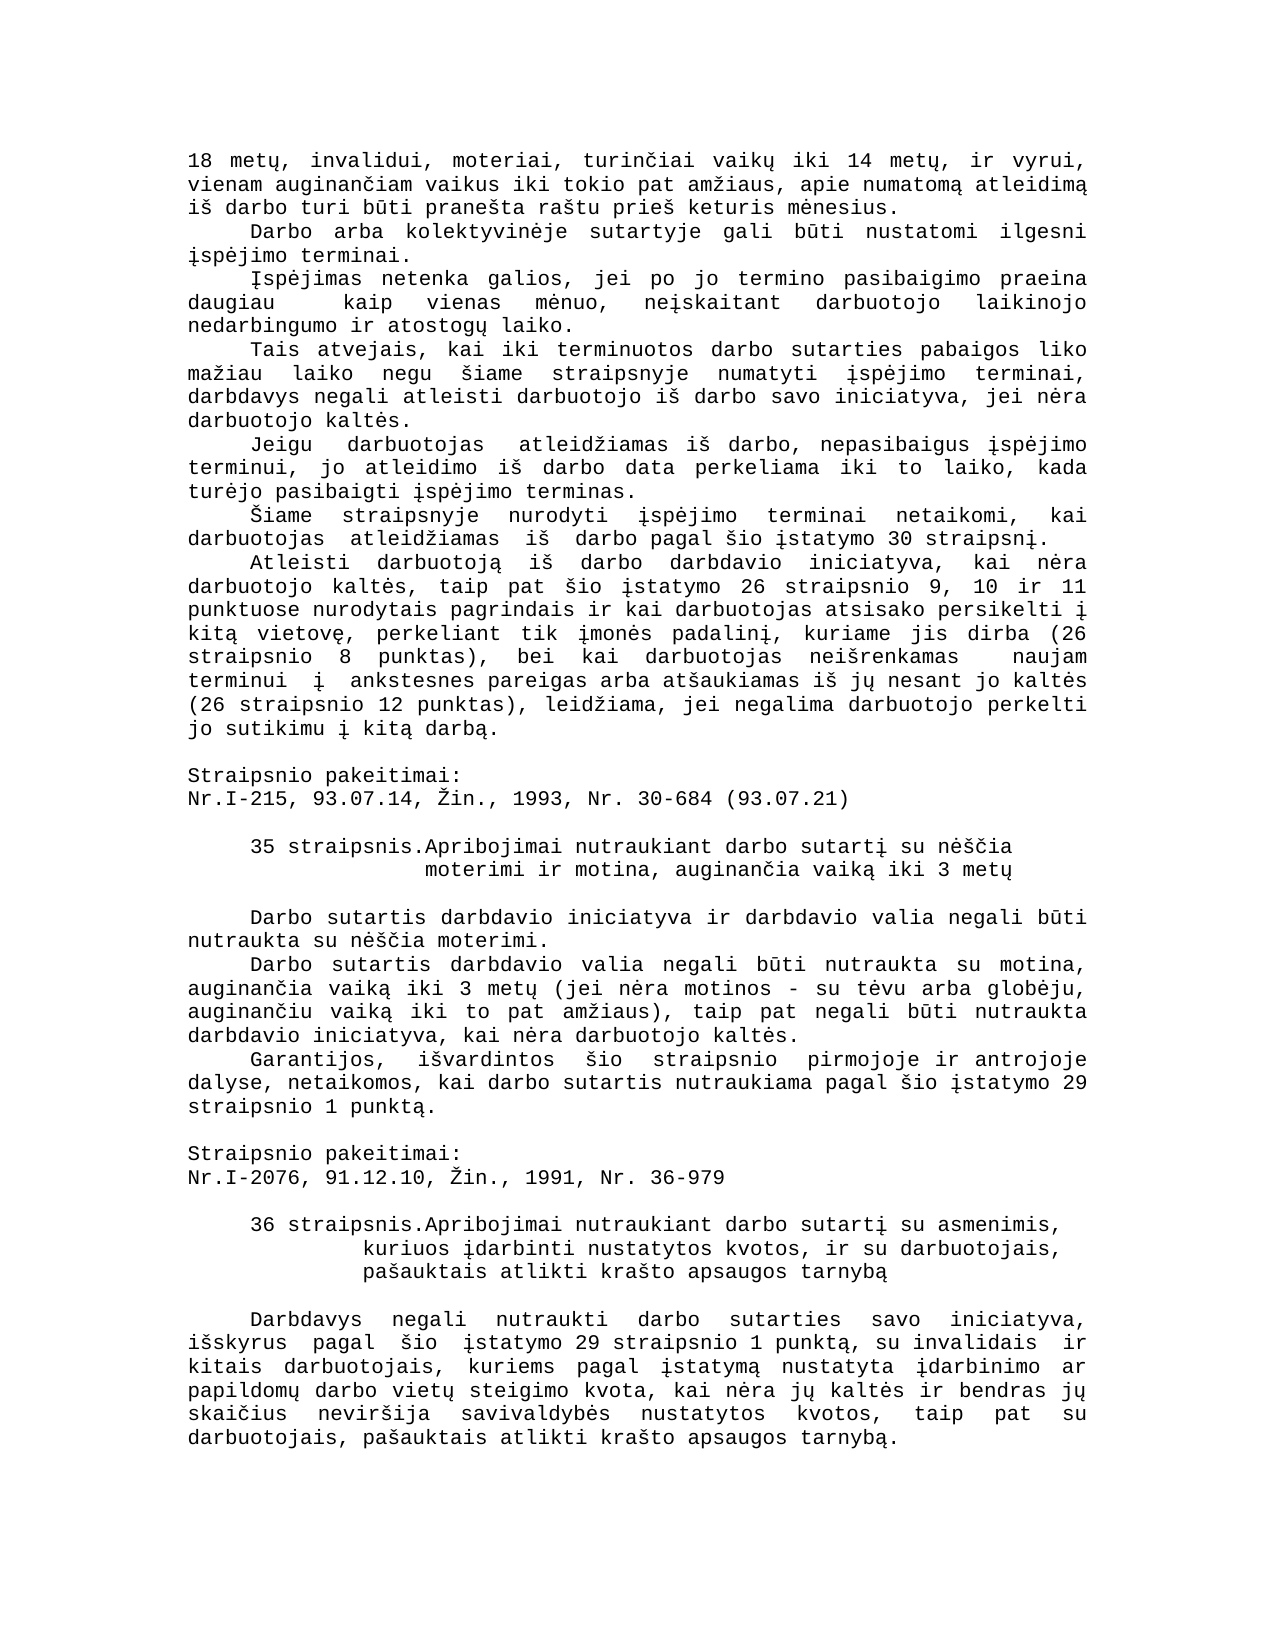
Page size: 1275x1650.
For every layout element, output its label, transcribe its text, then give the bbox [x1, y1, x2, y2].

text moterimi ir motina, auginančia vaiką iki 3 metų [187, 859, 1087, 883]
text 36 straipsnis.Apribojimai nutraukiant darbo sutartį su asmenimis, [187, 1214, 1087, 1238]
text Jeigu darbuotojas atleidžiamas iš darbo, nepasibaigus įspėjimo terminui, jo atleidimo iš darbo data perkeliama iki to laiko, kada turėjo pasibaigti įspėjimo terminas. [187, 434, 1087, 505]
text Darbo arba kolektyvinėje sutartyje gali būti nustatomi ilgesni įspėjimo terminai. [187, 221, 1087, 268]
text 35 straipsnis.Apribojimai nutraukiant darbo sutartį su nėščia [187, 836, 1087, 859]
text Darbo sutartis darbdavio iniciatyva ir darbdavio valia negali būti nutraukta su nėščia moterimi. [187, 907, 1087, 954]
text Įspėjimas netenka galios, jei po jo termino pasibaigimo praeina daugiau kaip vienas mėnuo, neįskaitant darbuotojo laikinojo nedarbingumo ir atostogų laiko. [187, 268, 1087, 339]
text Nr.I-215, 93.07.14, Žin., 1993, Nr. 30-684 (93.07.21) [187, 788, 1087, 812]
text pašauktais atlikti krašto apsaugos tarnybą [187, 1261, 1087, 1285]
text kuriuos įdarbinti nustatytos kvotos, ir su darbuotojais, [187, 1238, 1087, 1261]
text Tais atvejais, kai iki terminuotos darbo sutarties pabaigos liko mažiau laiko negu šiame straipsnyje numatyti įspėjimo terminai, darbdavys negali atleisti darbuotojo iš darbo savo iniciatyva, jei nėra darbuotojo kaltės. [187, 339, 1087, 434]
text Atleisti darbuotoją iš darbo darbdavio iniciatyva, kai nėra darbuotojo kaltės, taip pat šio įstatymo 26 straipsnio 9, 10 ir 11 punktuose nurodytais pagrindais ir kai darbuotojas atsisako persikelti į kitą vietovę, perkeliant tik įmonės padalinį, kuriame jis dirba (26 straipsnio 8 punktas), bei kai darbuotojas neišrenkamas naujam terminui į ankstesnes pareigas arba atšaukiamas iš jų nesant jo kaltės (26 straipsnio 12 punktas), leidžiama, jei negalima darbuotojo perkelti jo sutikimu į kitą darbą. [187, 552, 1087, 741]
text Straipsnio pakeitimai: [187, 1143, 1087, 1167]
text Garantijos, išvardintos šio straipsnio pirmojoje ir antrojoje dalyse, netaikomos, kai darbo sutartis nutraukiama pagal šio įstatymo 29 straipsnio 1 punktą. [187, 1048, 1087, 1119]
text Darbo sutartis darbdavio valia negali būti nutraukta su motina, auginančia vaiką iki 3 metų (jei nėra motinos - su tėvu arba globėju, auginančiu vaiką iki to pat amžiaus), taip pat negali būti nutraukta darbdavio iniciatyva, kai nėra darbuotojo kaltės. [187, 954, 1087, 1048]
text Darbdavys negali nutraukti darbo sutarties savo iniciatyva, išskyrus pagal šio įstatymo 29 straipsnio 1 punktą, su invalidais ir kitais darbuotojais, kuriems pagal įstatymą nustatyta įdarbinimo ar papildomų darbo vietų steigimo kvota, kai nėra jų kaltės ir bendras jų skaičius neviršija savivaldybės nustatytos kvotos, taip pat su darbuotojais, pašauktais atlikti krašto apsaugos tarnybą. [187, 1309, 1087, 1451]
text 18 metų, invalidui, moteriai, turinčiai vaikų iki 14 metų, ir vyrui, vienam auginančiam vaikus iki tokio pat amžiaus, apie numatomą atleidimą iš darbo turi būti pranešta raštu prieš keturis mėnesius. [187, 150, 1087, 221]
text Straipsnio pakeitimai: [187, 765, 1087, 788]
text Nr.I-2076, 91.12.10, Žin., 1991, Nr. 36-979 [187, 1167, 1087, 1190]
text Šiame straipsnyje nurodyti įspėjimo terminai netaikomi, kai darbuotojas atleidžiamas iš darbo pagal šio įstatymo 30 straipsnį. [187, 505, 1087, 552]
